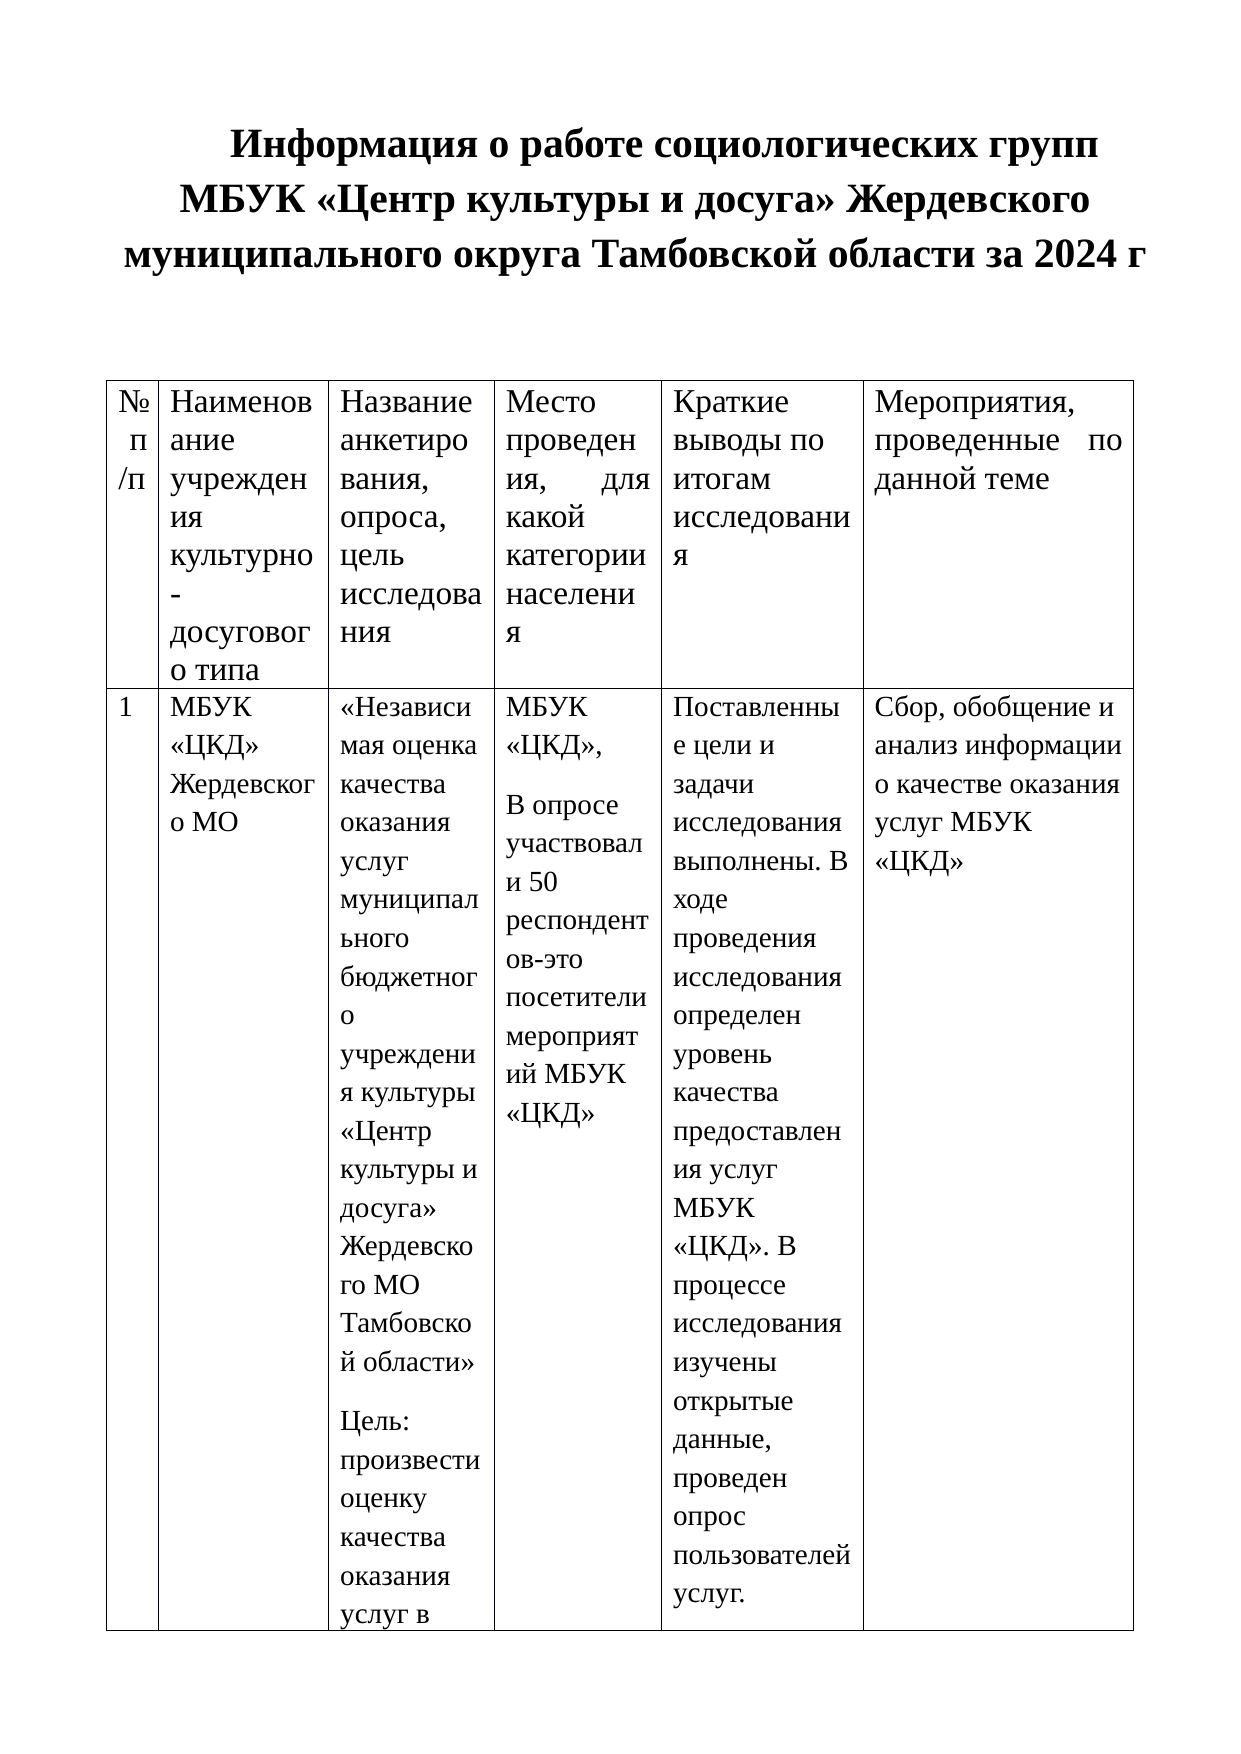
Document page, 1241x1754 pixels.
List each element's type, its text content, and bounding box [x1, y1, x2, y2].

table_cell «Независимая оценка качества оказания услуг муниципального бюджетного учреждения культуры «Центр культуры и досуга» Жердевского МО Тамбовской области» Цель: произвести оценку качества оказания услуг в [329, 689, 494, 1630]
table_cell Сбор, обобщение и анализ информации о качестве оказания услуг МБУК «ЦКД» [864, 689, 1133, 1630]
table_header Место проведения, для какой категории населения [495, 381, 661, 688]
table_cell 1 [107, 689, 158, 1630]
table_cell МБУК «ЦКД» Жердевского МО [159, 689, 328, 1630]
table_cell МБУК «ЦКД», В опросе участвовали 50 респондентов-это посетители мероприятий МБУК «ЦКД» [495, 689, 661, 1630]
table_header Мероприятия, проведенные по данной теме [864, 381, 1133, 688]
table_cell Поставленные цели и задачи исследования выполнены. В ходе проведения исследования определен уровень качества предоставления услуг МБУК «ЦКД». В процессе исследования изучены открытые данные, проведен опрос пользователей услуг. [662, 689, 863, 1630]
table_header Краткие выводы по итогам исследования [662, 381, 863, 688]
table_header Название анкетирования, опроса, цель исследования [329, 381, 494, 688]
text Информация о работе социологических групп МБУК «Центр культуры и досуга» Жердевского муниципального округа Тамбовской области за 2024 г [118, 118, 1152, 276]
table_header Наименование учреждения культурно-досугового типа [159, 381, 328, 688]
table_header № п/п [107, 381, 158, 688]
